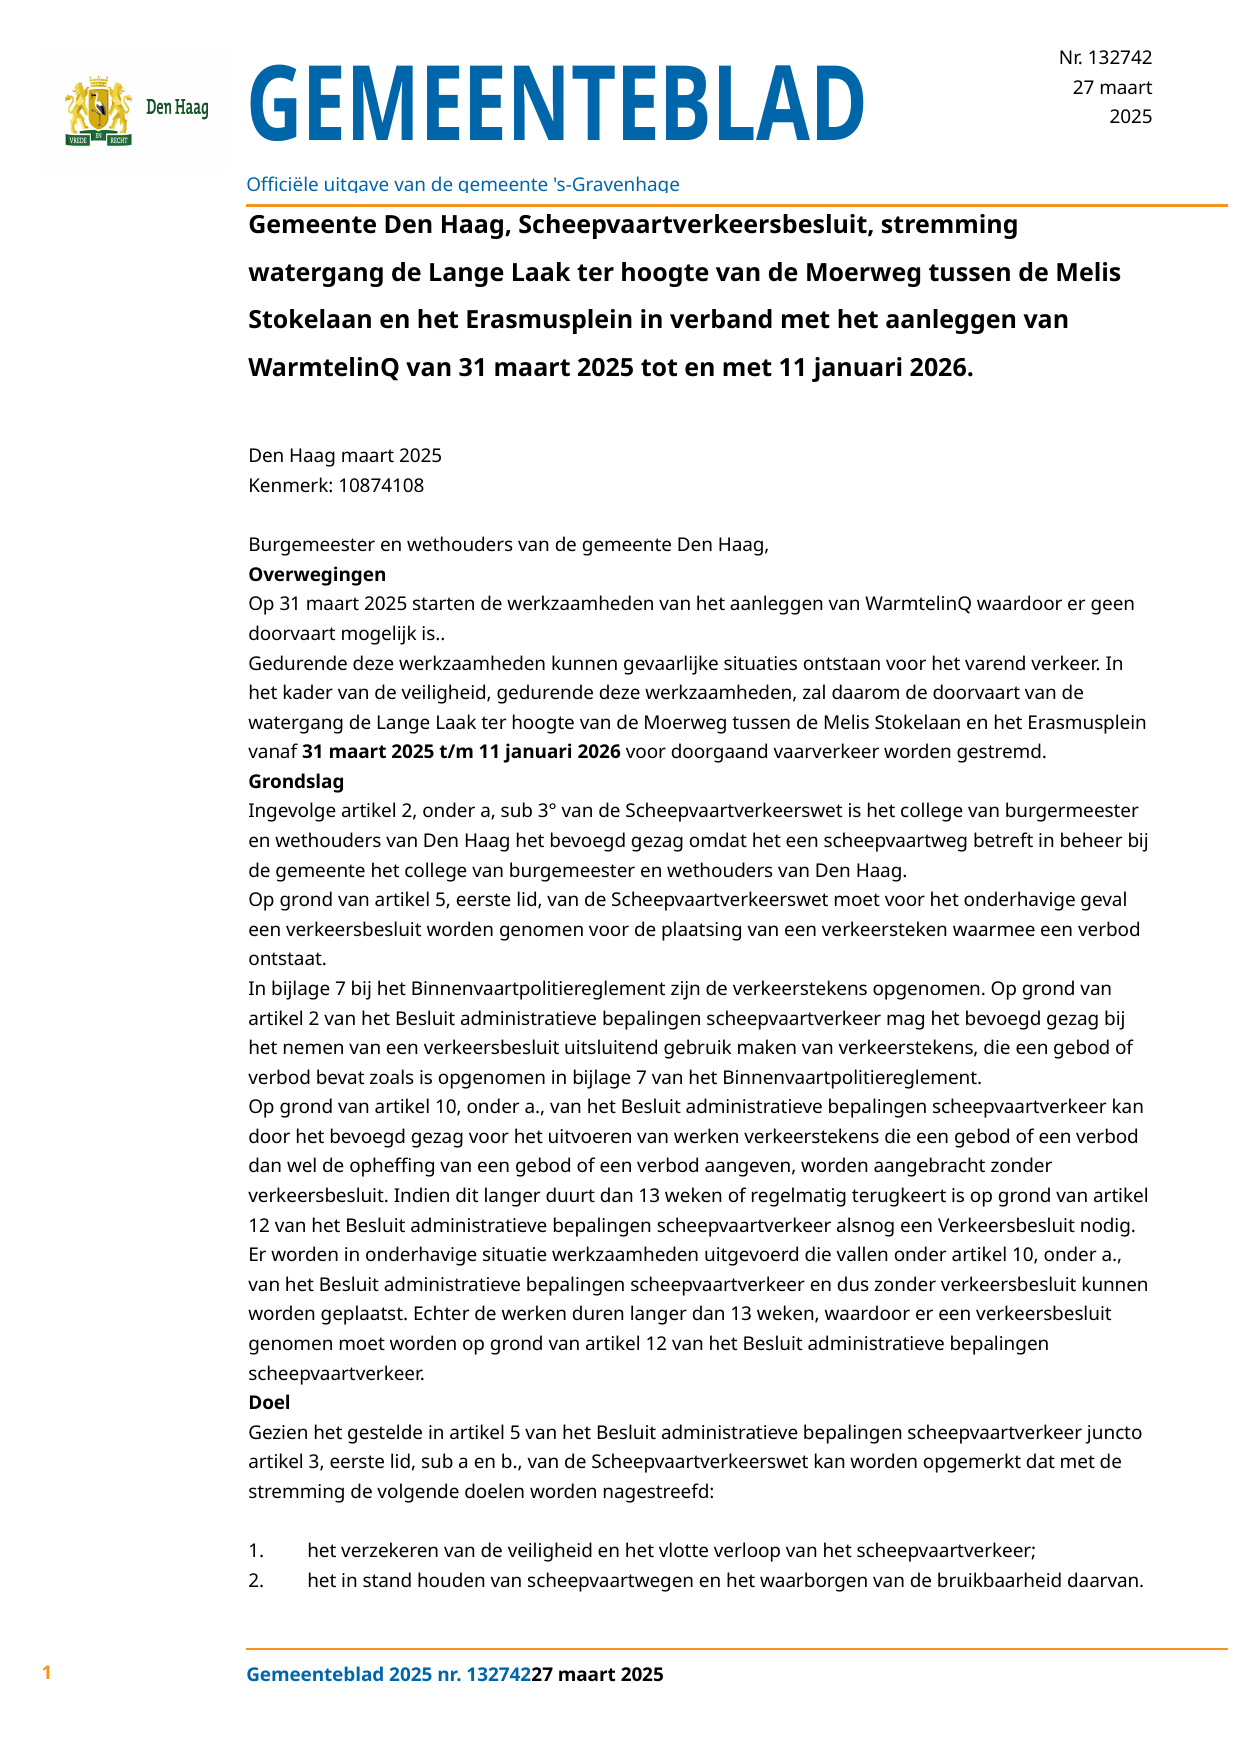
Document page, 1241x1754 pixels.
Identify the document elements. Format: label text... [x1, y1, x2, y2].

text Grondslag [248, 768, 1152, 794]
text Gedurende deze werkzaamheden kunnen gevaarlijke situaties ontstaan voor het varend verkeer. In het kader van de veiligheid, gedurende deze werkzaamheden, zal daarom de doorvaart van de watergang de Lange Laak ter hoogte van de Moerweg tussen de Melis Stokelaan en het Erasmusplein vanaf 31 maart 2025 t/m 11 januari 2026 voor doorgaand vaarverkeer worden gestremd. [248, 650, 1152, 764]
text Op grond van artikel 10, onder a., van het Besluit administratieve bepalingen scheepvaartverkeer kan door het bevoegd gezag voor het uitvoeren van werken verkeerstekens die een gebod of een verbod dan wel de opheffing van een gebod of een verbod aangeven, worden aangebracht zonder verkeersbesluit. Indien dit langer duurt dan 13 weken of regelmatig terugkeert is op grond van artikel 12 van het Besluit administratieve bepalingen scheepvaartverkeer alsnog een Verkeersbesluit nodig. [248, 1093, 1152, 1238]
list het in stand houden van scheepvaartwegen en het waarborgen van de bruikbaarheid daarvan. [248, 1567, 1152, 1593]
text Kenmerk: 10874108 [248, 472, 1152, 498]
text Overwegingen [248, 561, 1152, 587]
list het verzekeren van de veiligheid en het vlotte verloop van het scheepvaartverkeer; [248, 1537, 1152, 1563]
text Burgemeester en wethouders van de gemeente Den Haag, [248, 531, 1152, 557]
text In bijlage 7 bij het Binnenvaartpolitiereglement zijn de verkeerstekens opgenomen. Op grond van artikel 2 van het Besluit administratieve bepalingen scheepvaartverkeer mag het bevoegd gezag bij het nemen van een verkeersbesluit uitsluitend gebruik maken van verkeerstekens, die een gebod of verbod bevat zoals is opgenomen in bijlage 7 van het Binnenvaartpolitiereglement. [248, 975, 1152, 1090]
text Ingevolge artikel 2, onder a, sub 3° van de Scheepvaartverkeerswet is het college van burgermeester en wethouders van Den Haag het bevoegd gezag omdat het een scheepvaartweg betreft in beheer bij de gemeente het college van burgemeester en wethouders van Den Haag. [248, 798, 1152, 883]
text Op grond van artikel 5, eerste lid, van de Scheepvaartverkeerswet moet voor het onderhavige geval een verkeersbesluit worden genomen voor de plaatsing van een verkeersteken waarmee een verbod ontstaat. [248, 886, 1152, 971]
text Op 31 maart 2025 starten de werkzaamheden van het aanleggen van WarmtelinQ waardoor er geen doorvaart mogelijk is.. [248, 591, 1152, 646]
text Gemeente Den Haag, Scheepvaartverkeersbesluit, stremming watergang de Lange Laak ter hoogte van de Moerweg tussen de Melis Stokelaan en het Erasmusplein in verband met het aanleggen van WarmtelinQ van 31 maart 2025 tot en met 11 januari 2026. [248, 207, 1152, 384]
text Gezien het gestelde in artikel 5 van het Besluit administratieve bepalingen scheepvaartverkeer juncto artikel 3, eerste lid, sub a en b., van de Scheepvaartverkeerswet kan worden opgemerkt dat met de stremming de volgende doelen worden nagestreefd: [248, 1419, 1152, 1504]
text Den Haag maart 2025 [248, 443, 1152, 468]
text Er worden in onderhavige situatie werkzaamheden uitgevoerd die vallen onder artikel 10, onder a., van het Besluit administratieve bepalingen scheepvaartverkeer en dus zonder verkeersbesluit kunnen worden geplaatst. Echter de werken duren langer dan 13 weken, waardoor er een verkeersbesluit genomen moet worden op grond van artikel 12 van het Besluit administratieve bepalingen scheepvaartverkeer. [248, 1241, 1152, 1386]
text Doel [248, 1389, 1152, 1415]
picture [41, 47, 231, 172]
